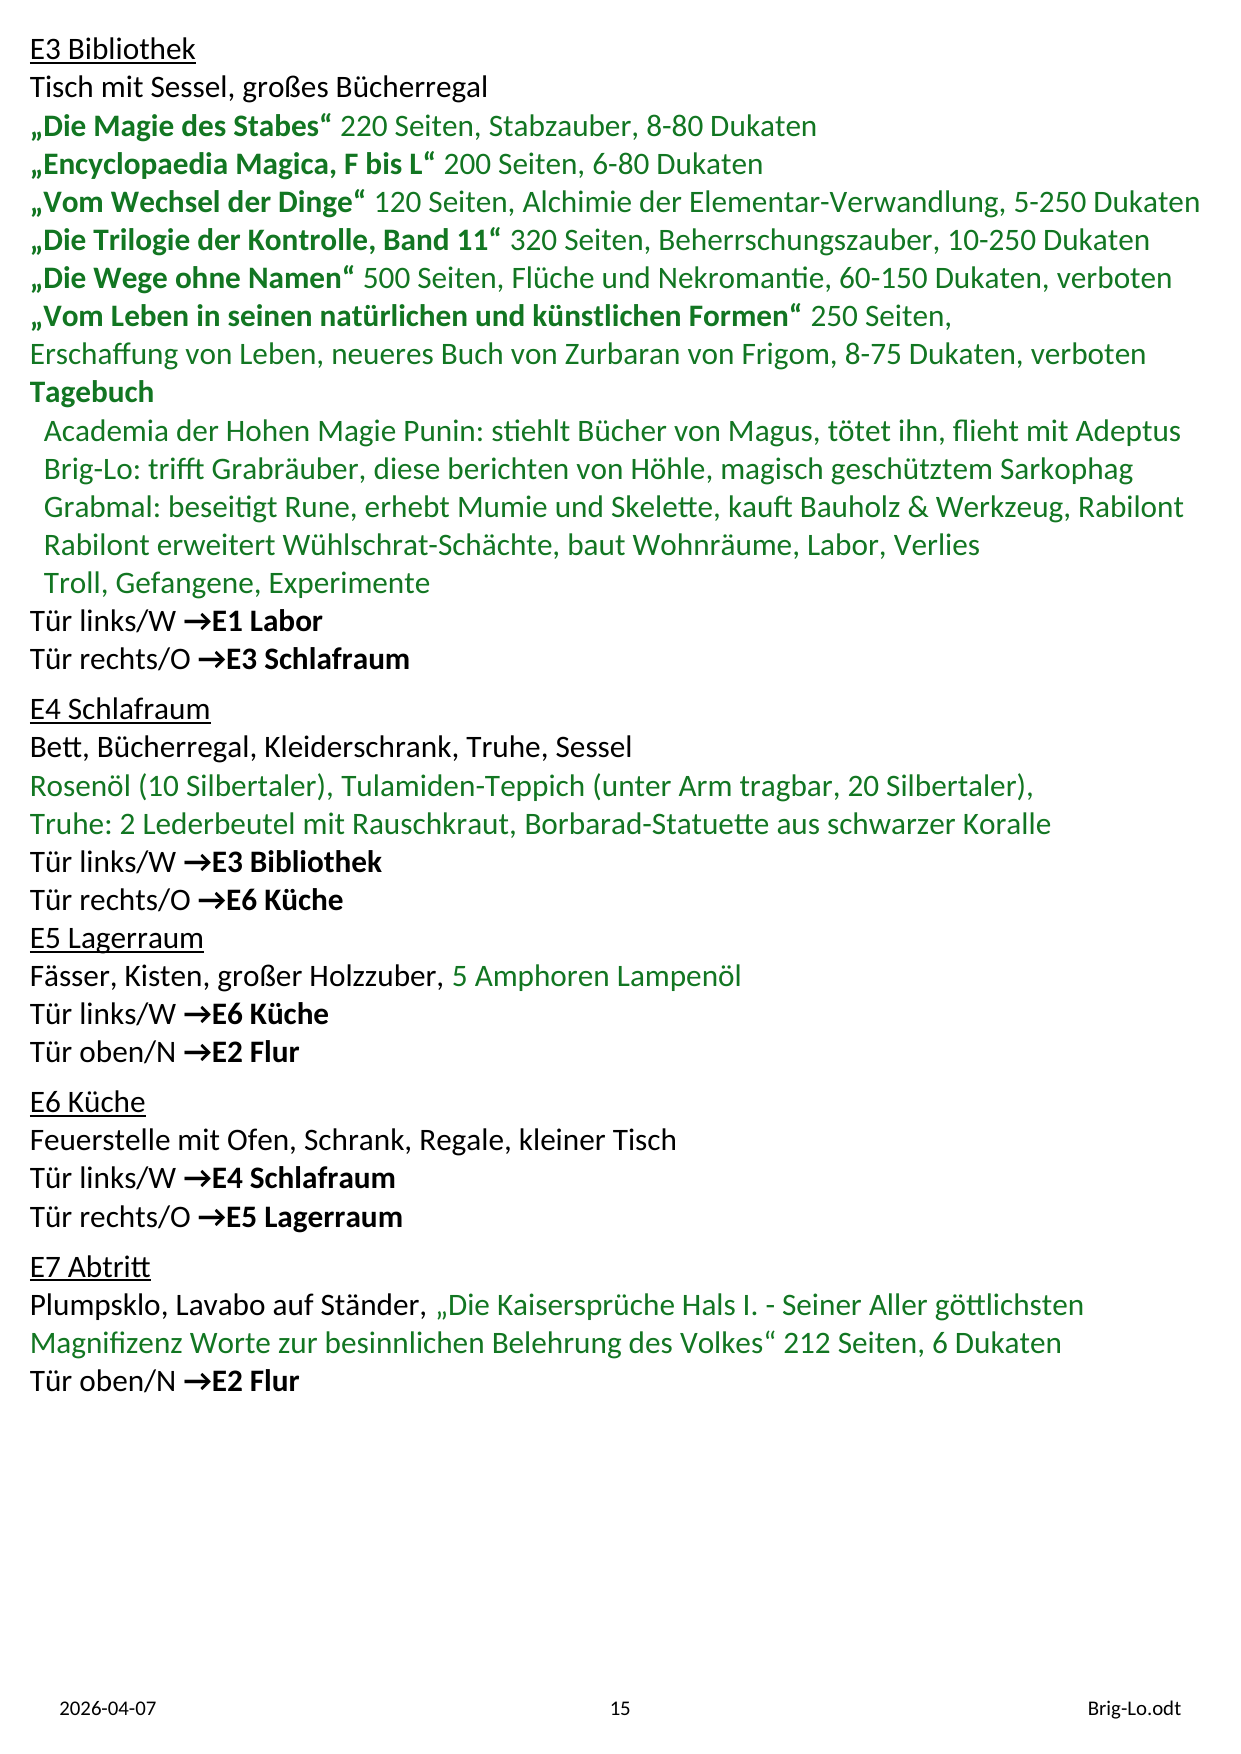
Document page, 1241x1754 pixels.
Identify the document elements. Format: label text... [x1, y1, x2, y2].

text Feuerstelle mit Ofen, Schrank, Regale, kleiner Tisch Tür links/W →E4 Schlafraum Tür rechts/O →E5 Lagerraum [29, 1121, 1211, 1235]
text E7 Abtritt [29, 1247, 1211, 1285]
text E6 Küche [29, 1082, 1211, 1121]
text Bett, Bücherregal, Kleiderschrank, Truhe, Sessel Rosenöl (10 Silbertaler), Tulamiden-Teppich (unter Arm tragbar, 20 Silbertaler), Truhe: 2 Lederbeutel mit Rauschkraut, Borbarad-Statuette aus schwarzer Koralle Tür links/W →E3 Bibliothek Tür rechts/O →E6 Küche E5 Lagerraum Fässer, Kisten, großer Holzzuber, 5 Amphoren Lampenöl Tür links/W →E6 Küche Tür oben/N →E2 Flur [29, 727, 1211, 1071]
text E4 Schlafraum [29, 689, 1211, 727]
text Plumpsklo, Lavabo auf Ständer, „Die Kaisersprüche Hals I. - Seiner Aller göttlichsten Magnifizenz Worte zur besinnlichen Belehrung des Volkes“ 212 Seiten, 6 Dukaten Tür oben/N →E2 Flur [29, 1285, 1211, 1399]
text Tisch mit Sessel, großes Bücherregal „Die Magie des Stabes“ 220 Seiten, Stabzauber, 8-80 Dukaten „Encyclopaedia Magica, F bis L“ 200 Seiten, 6-80 Dukaten „Vom Wechsel der Dinge“ 120 Seiten, Alchimie der Elementar-Verwandlung, 5-250 Dukaten „Die Trilogie der Kontrolle, Band 11“ 320 Seiten, Beherrschungszauber, 10-250 Dukaten „Die Wege ohne Namen“ 500 Seiten, Flüche und Nekromantie, 60-150 Dukaten, verboten „Vom Leben in seinen natürlichen und künstlichen Formen“ 250 Seiten, Erschaffung von Leben, neueres Buch von Zurbaran von Frigom, 8-75 Dukaten, verboten Tagebuch Academia der Hohen Magie Punin: stiehlt Bücher von Magus, tötet ihn, flieht mit Adeptus Brig-Lo: trifft Grabräuber, diese berichten von Höhle, magisch geschütztem Sarkophag Grabmal: beseitigt Rune, erhebt Mumie und Skelette, kauft Bauholz & Werkzeug, Rabilont Rabilont erweitert Wühlschrat-Schächte, baut Wohnräume, Labor, Verlies Troll, Gefangene, Experimente Tür links/W →E1 Labor Tür rechts/O →E3 Schlafraum [29, 68, 1211, 678]
text E3 Bibliothek [29, 29, 1211, 68]
